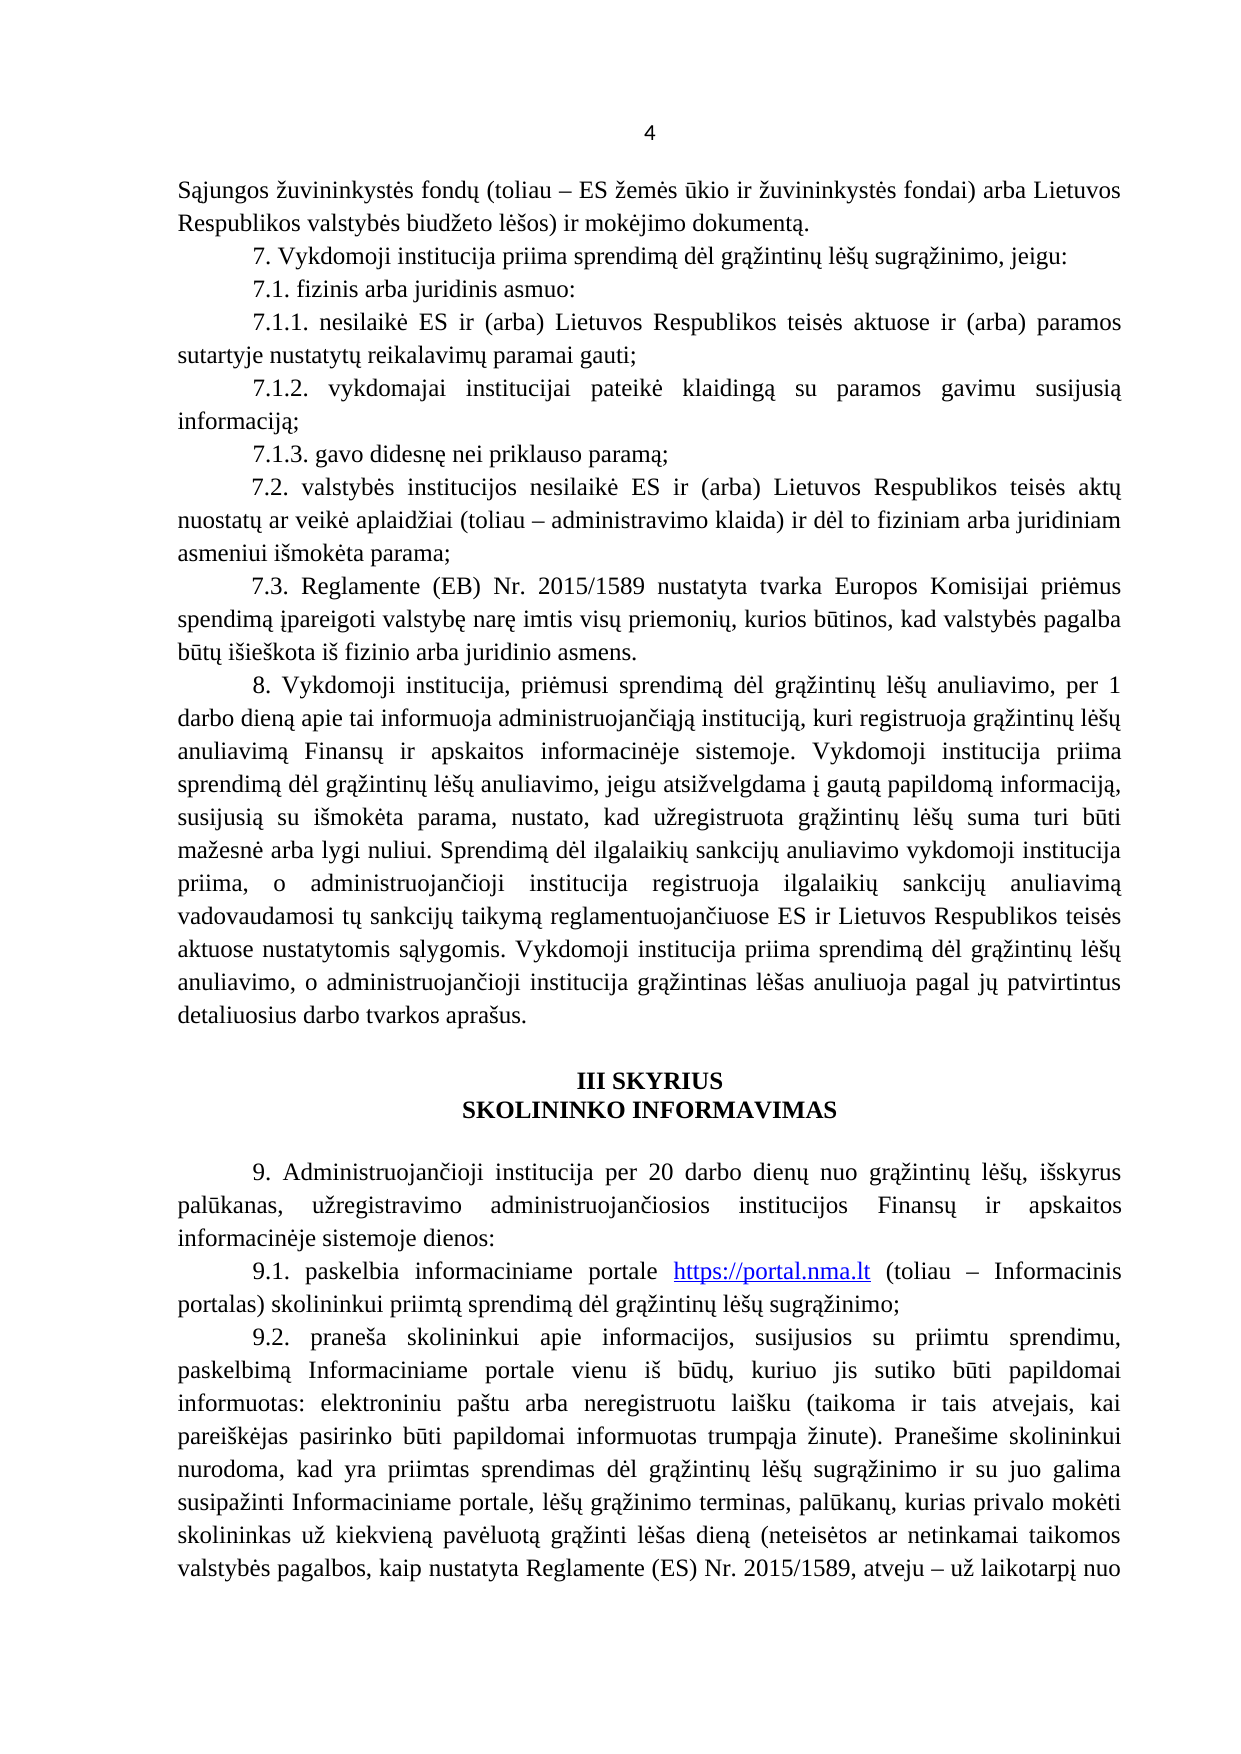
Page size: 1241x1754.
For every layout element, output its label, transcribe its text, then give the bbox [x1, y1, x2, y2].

text III SKYRIUS [177, 1066, 1122, 1095]
text 7.3. Reglamente (EB) Nr. 2015/1589 nustatyta tvarka Europos Komisijai priėmus spendimą įpareigoti valstybę narę imtis visų priemonių, kurios būtinos, kad valstybės pagalba būtų išieškota iš fizinio arba juridinio asmens. [177, 571, 1122, 666]
text 7.1. fizinis arba juridinis asmuo: [177, 274, 1122, 303]
text 9. Administruojančioji institucija per 20 darbo dienų nuo grąžintinų lėšų, išskyrus palūkanas, užregistravimo administruojančiosios institucijos Finansų ir apskaitos informacinėje sistemoje dienos: [177, 1157, 1122, 1252]
text 7.1.3. gavo didesnę nei priklauso paramą; [177, 439, 1122, 468]
text Sąjungos žuvininkystės fondų (toliau – ES žemės ūkio ir žuvininkystės fondai) arba Lietuvos Respublikos valstybės biudžeto lėšos) ir mokėjimo dokumentą. [177, 175, 1122, 237]
text 9.1. paskelbia informaciniame portale https://portal.nma.lt (toliau – Informacinis portalas) skolininkui priimtą sprendimą dėl grąžintinų lėšų sugrąžinimo; [177, 1256, 1122, 1318]
text 7.2. valstybės institucijos nesilaikė ES ir (arba) Lietuvos Respublikos teisės aktų nuostatų ar veikė aplaidžiai (toliau – administravimo klaida) ir dėl to fiziniam arba juridiniam asmeniui išmokėta parama; [177, 472, 1122, 567]
text 7. Vykdomoji institucija priima sprendimą dėl grąžintinų lėšų sugrąžinimo, jeigu: [177, 241, 1122, 270]
text 7.1.2. vykdomajai institucijai pateikė klaidingą su paramos gavimu susijusią informaciją; [177, 373, 1122, 435]
text Skolininko informavimas [177, 1095, 1122, 1124]
text 7.1.1. nesilaikė ES ir (arba) Lietuvos Respublikos teisės aktuose ir (arba) paramos sutartyje nustatytų reikalavimų paramai gauti; [177, 307, 1122, 369]
text 8. Vykdomoji institucija, priėmusi sprendimą dėl grąžintinų lėšų anuliavimo, per 1 darbo dieną apie tai informuoja administruojančiąją instituciją, kuri registruoja grąžintinų lėšų anuliavimą Finansų ir apskaitos informacinėje sistemoje. Vykdomoji institucija priima sprendimą dėl grąžintinų lėšų anuliavimo, jeigu atsižvelgdama į gautą papildomą informaciją, susijusią su išmokėta parama, nustato, kad užregistruota grąžintinų lėšų suma turi būti mažesnė arba lygi nuliui. Sprendimą dėl ilgalaikių sankcijų anuliavimo vykdomoji institucija priima, o administruojančioji institucija registruoja ilgalaikių sankcijų anuliavimą vadovaudamosi tų sankcijų taikymą reglamentuojančiuose ES ir Lietuvos Respublikos teisės aktuose nustatytomis sąlygomis. Vykdomoji institucija priima sprendimą dėl grąžintinų lėšų anuliavimo, o administruojančioji institucija grąžintinas lėšas anuliuoja pagal jų patvirtintus detaliuosius darbo tvarkos aprašus. [177, 670, 1122, 1029]
text 9.2. praneša skolininkui apie informacijos, susijusios su priimtu sprendimu, paskelbimą Informaciniame portale vienu iš būdų, kuriuo jis sutiko būti papildomai informuotas: elektroniniu paštu arba neregistruotu laišku (taikoma ir tais atvejais, kai pareiškėjas pasirinko būti papildomai informuotas trumpąja žinute). Pranešime skolininkui nurodoma, kad yra priimtas sprendimas dėl grąžintinų lėšų sugrąžinimo ir su juo galima susipažinti Informaciniame portale, lėšų grąžinimo terminas, palūkanų, kurias privalo mokėti skolininkas už kiekvieną pavėluotą grąžinti lėšas dieną (neteisėtos ar netinkamai taikomos valstybės pagalbos, kaip nustatyta Reglamente (ES) Nr. 2015/1589, atveju – už laikotarpį nuo [177, 1322, 1122, 1582]
